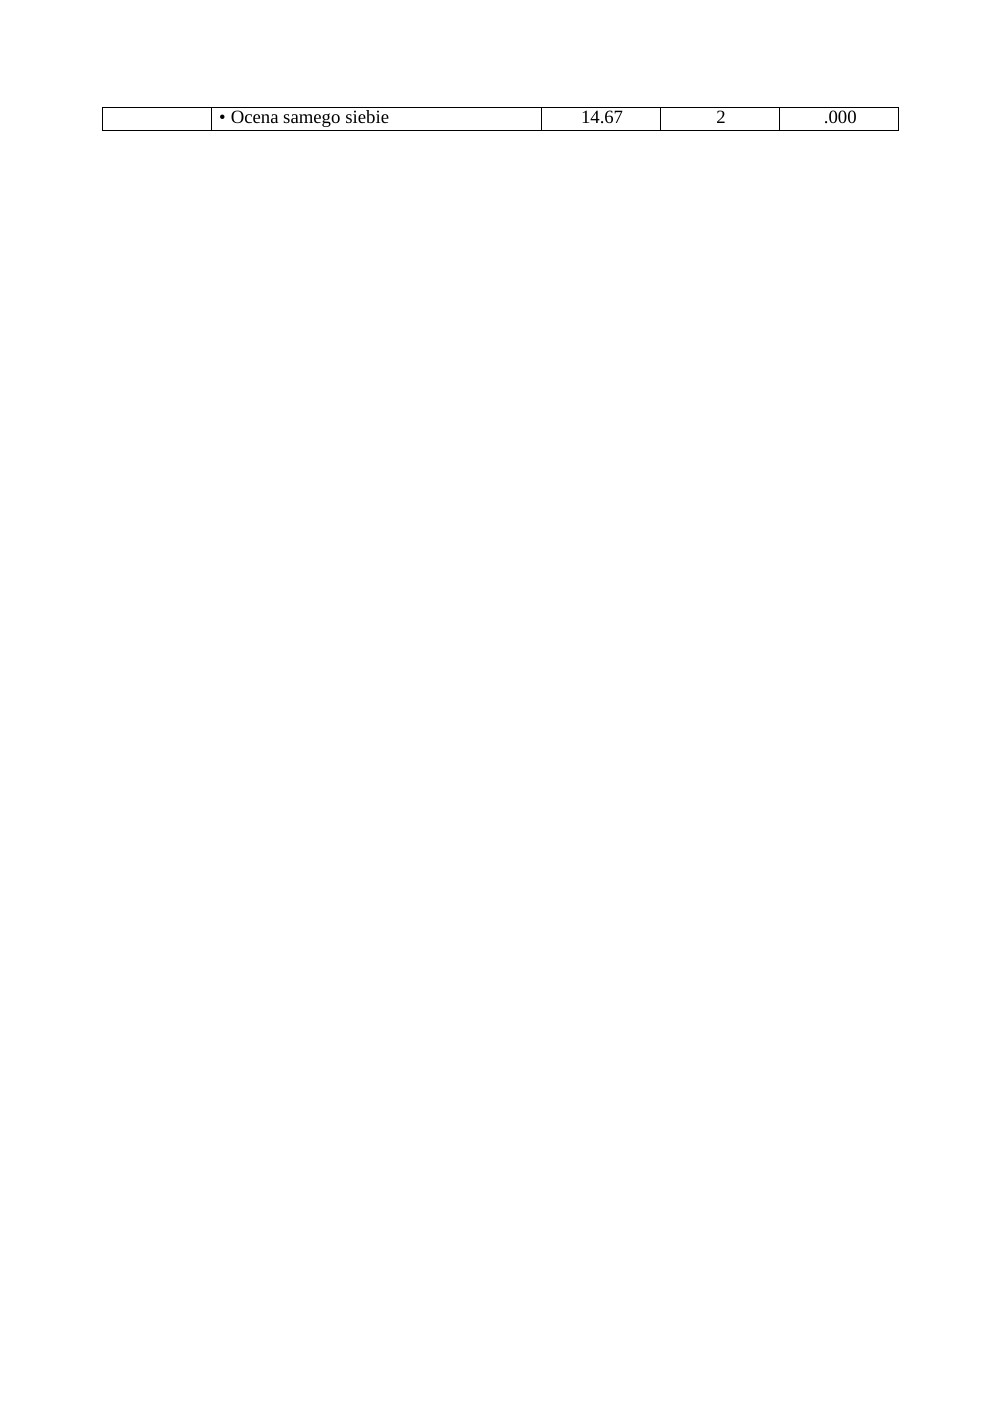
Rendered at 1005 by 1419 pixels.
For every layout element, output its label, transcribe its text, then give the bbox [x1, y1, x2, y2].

table_cell [103, 108, 211, 130]
table_cell Ocena samego siebie [212, 108, 541, 130]
table_cell 14.67 [542, 108, 660, 130]
table_cell 2 [661, 108, 779, 130]
table_cell .000 [780, 108, 898, 130]
